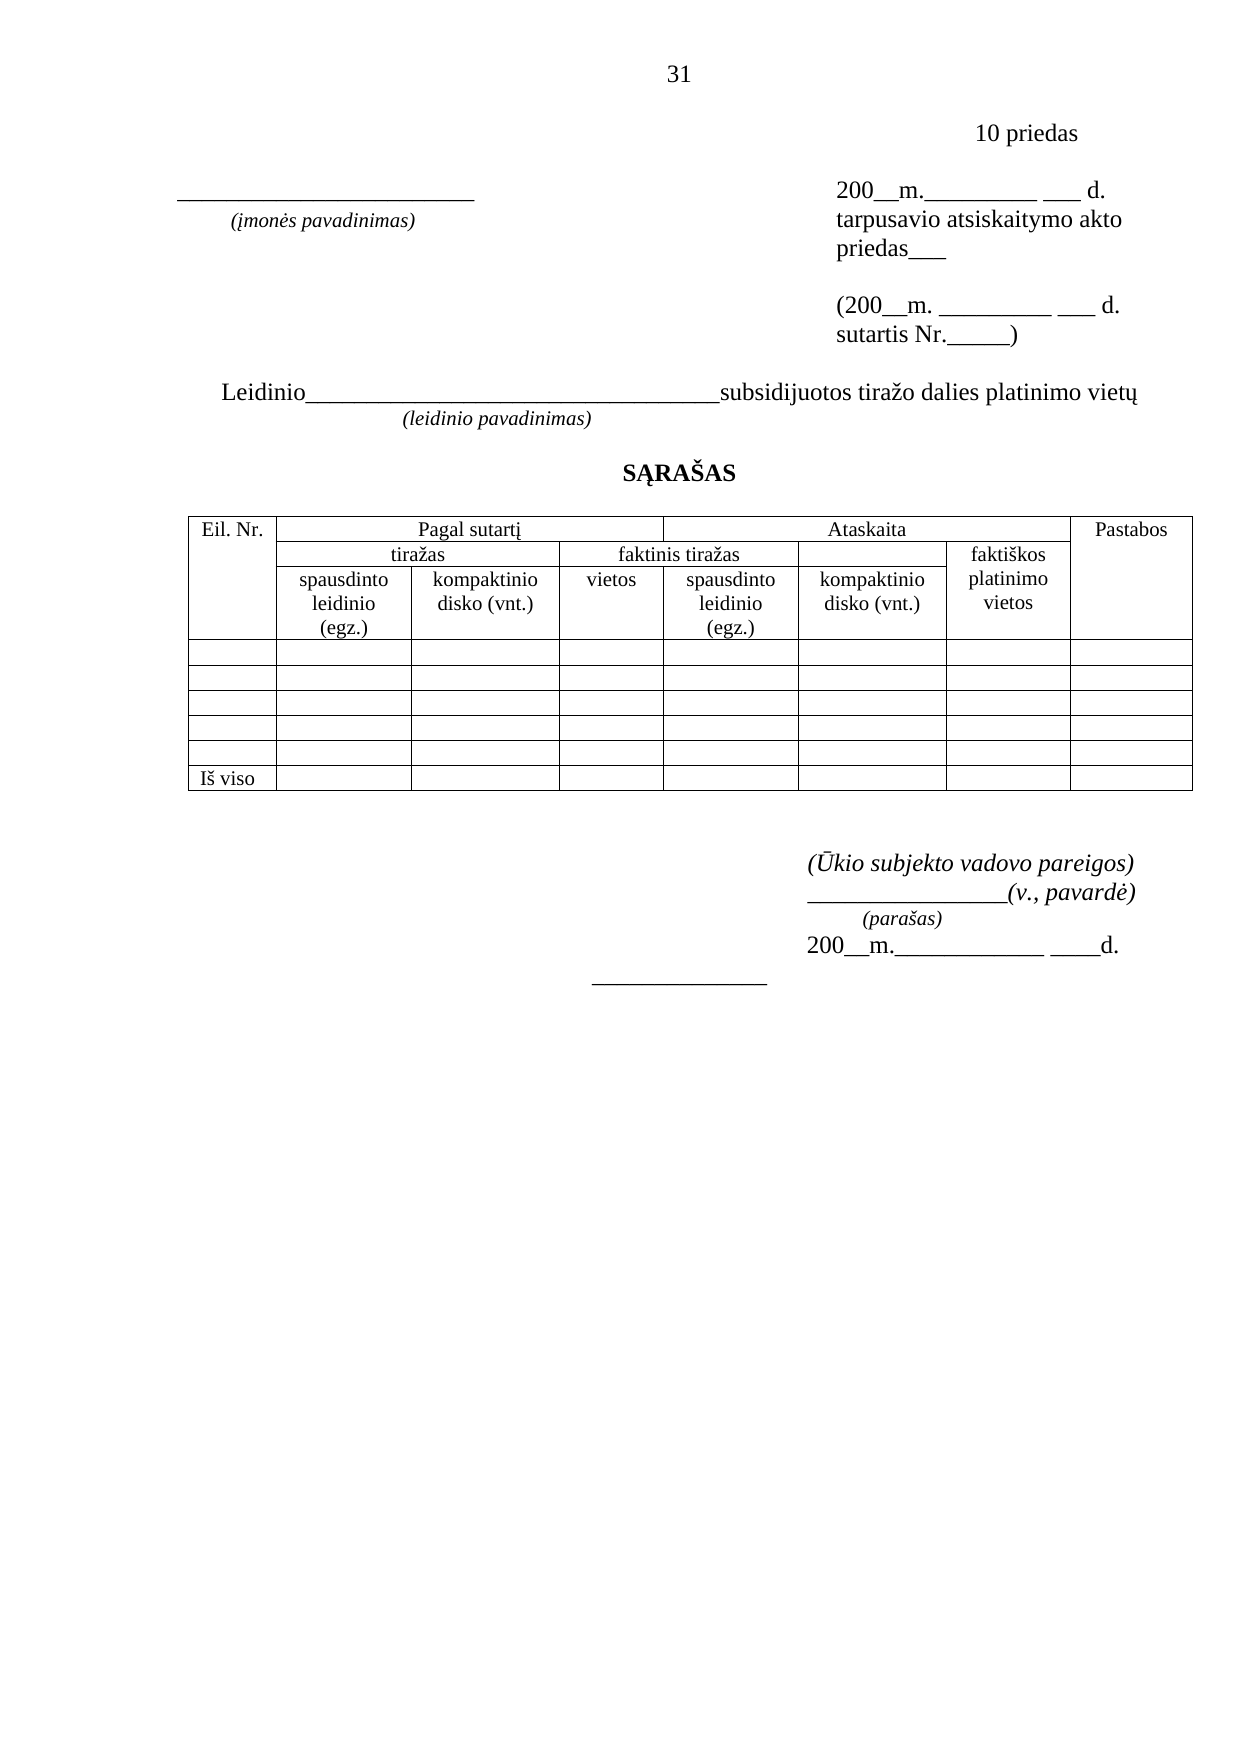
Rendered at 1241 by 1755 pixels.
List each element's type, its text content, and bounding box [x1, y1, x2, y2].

table_cell [799, 716, 946, 740]
table_cell [1071, 766, 1192, 790]
text 200__m._________ ___ d. [177, 176, 1181, 204]
table_cell [1071, 716, 1192, 740]
table_cell [947, 716, 1070, 740]
table_cell [412, 716, 559, 740]
table_cell [277, 640, 411, 664]
text (leidinio pavadinimas) [177, 406, 1181, 430]
table_cell [664, 716, 798, 740]
table_cell [277, 666, 411, 689]
table_cell [277, 691, 411, 715]
table_cell [799, 766, 946, 790]
table_cell [560, 741, 663, 765]
table_cell [947, 691, 1070, 715]
text ________________(v., pavardė) [177, 877, 1181, 906]
text priedas___ [177, 233, 1181, 262]
text 200__m. ____d. [177, 930, 1181, 959]
text sutartis Nr._____) [177, 319, 1181, 348]
table_cell [664, 766, 798, 790]
table_cell [1071, 666, 1192, 689]
table_cell [189, 716, 276, 740]
table_cell [664, 691, 798, 715]
table_cell [664, 741, 798, 765]
table_cell [1071, 691, 1192, 715]
table_cell [412, 691, 559, 715]
table_cell faktiškos platinimo vietos [947, 542, 1070, 639]
text (200__m. _________ ___ d. [177, 291, 1181, 319]
table_cell [560, 666, 663, 689]
table_cell [560, 691, 663, 715]
table_header Eil. Nr. [189, 517, 276, 639]
table_cell [189, 666, 276, 689]
table_cell [799, 691, 946, 715]
table_cell [664, 666, 798, 689]
table_cell [799, 542, 946, 566]
table_cell [189, 640, 276, 664]
table_cell Iš viso [189, 766, 276, 790]
table_cell [412, 640, 559, 664]
table_cell [189, 741, 276, 765]
table_cell [799, 741, 946, 765]
table_header Pastabos [1071, 517, 1192, 639]
table_cell [1071, 741, 1192, 765]
table_cell tiražas [277, 542, 559, 566]
table_cell [412, 741, 559, 765]
table_cell [947, 766, 1070, 790]
text SĄRAŠAS [177, 458, 1181, 487]
table_cell [277, 716, 411, 740]
table_cell [947, 741, 1070, 765]
table_cell [560, 766, 663, 790]
table_cell [947, 666, 1070, 689]
table_cell [947, 640, 1070, 664]
table_cell [277, 766, 411, 790]
table_cell vietos [560, 567, 663, 639]
table_cell [799, 640, 946, 664]
table_header Pagal sutartį [277, 517, 663, 541]
table_cell [560, 716, 663, 740]
text ______________ [177, 959, 1181, 988]
table_cell faktinis tiražas [560, 542, 798, 566]
text (įmonės pavadinimas) tarpusavio atsiskaitymo akto [177, 204, 1181, 233]
text Leidinio subsidijuotos tiražo dalies platinimo vietų [177, 377, 1181, 406]
table_cell [277, 741, 411, 765]
table_cell [412, 666, 559, 689]
text (Ūkio subjekto vadovo pareigos) [177, 848, 1181, 877]
table_cell spausdinto leidinio (egz.) [277, 567, 411, 639]
table_cell spausdinto leidinio (egz.) [664, 567, 798, 639]
text (parašas) [177, 906, 1181, 930]
table_cell [664, 640, 798, 664]
table_cell kompaktinio disko (vnt.) [799, 567, 946, 639]
table_header Ataskaita [664, 517, 1070, 541]
table_cell [560, 640, 663, 664]
table_cell [799, 666, 946, 689]
text 10 priedas [974, 118, 1181, 147]
table_cell [1071, 640, 1192, 664]
table_cell [189, 691, 276, 715]
table_cell kompaktinio disko (vnt.) [412, 567, 559, 639]
table_cell [412, 766, 559, 790]
